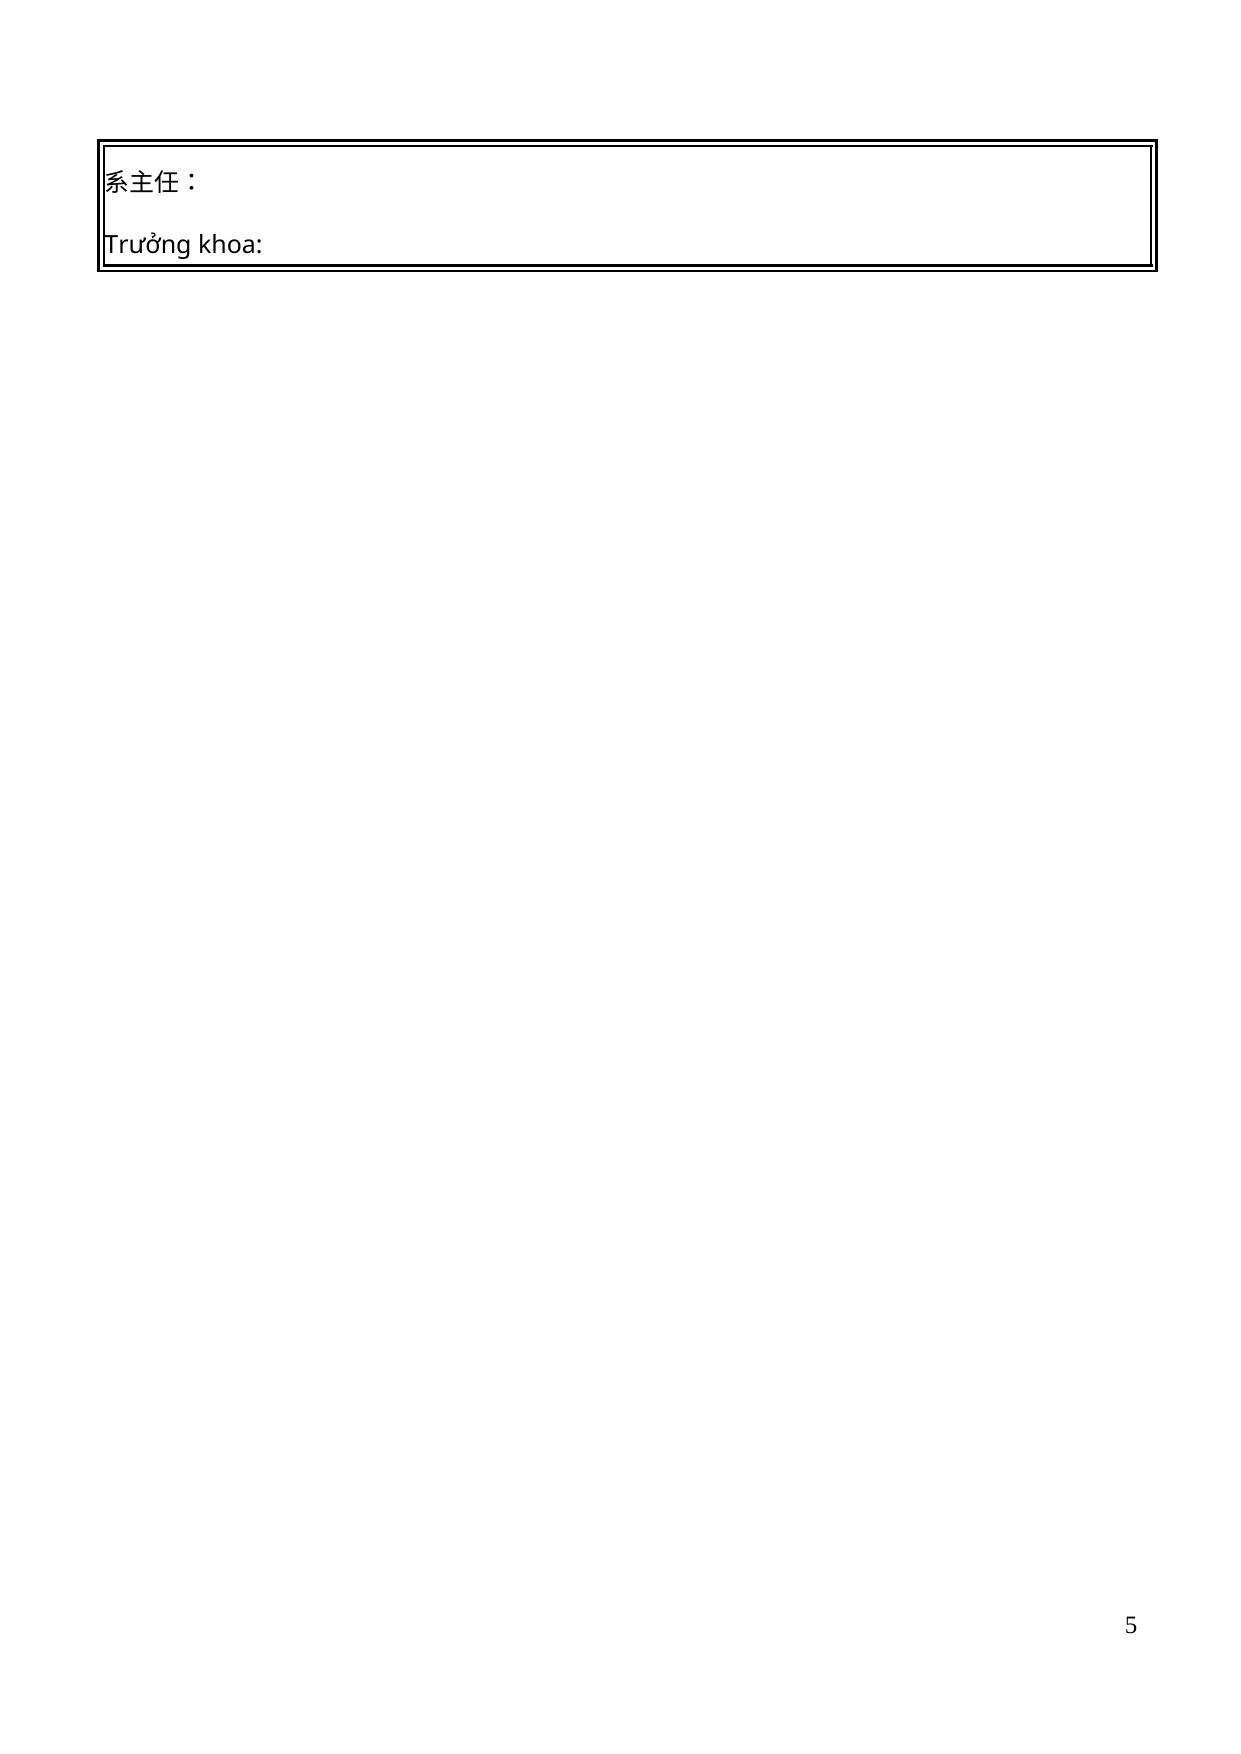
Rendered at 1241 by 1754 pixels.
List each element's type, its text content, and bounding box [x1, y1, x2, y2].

table_cell 系主任： Trưởng khoa: [101, 142, 652, 264]
table_cell [652, 147, 1150, 264]
table_cell [652, 142, 1154, 264]
